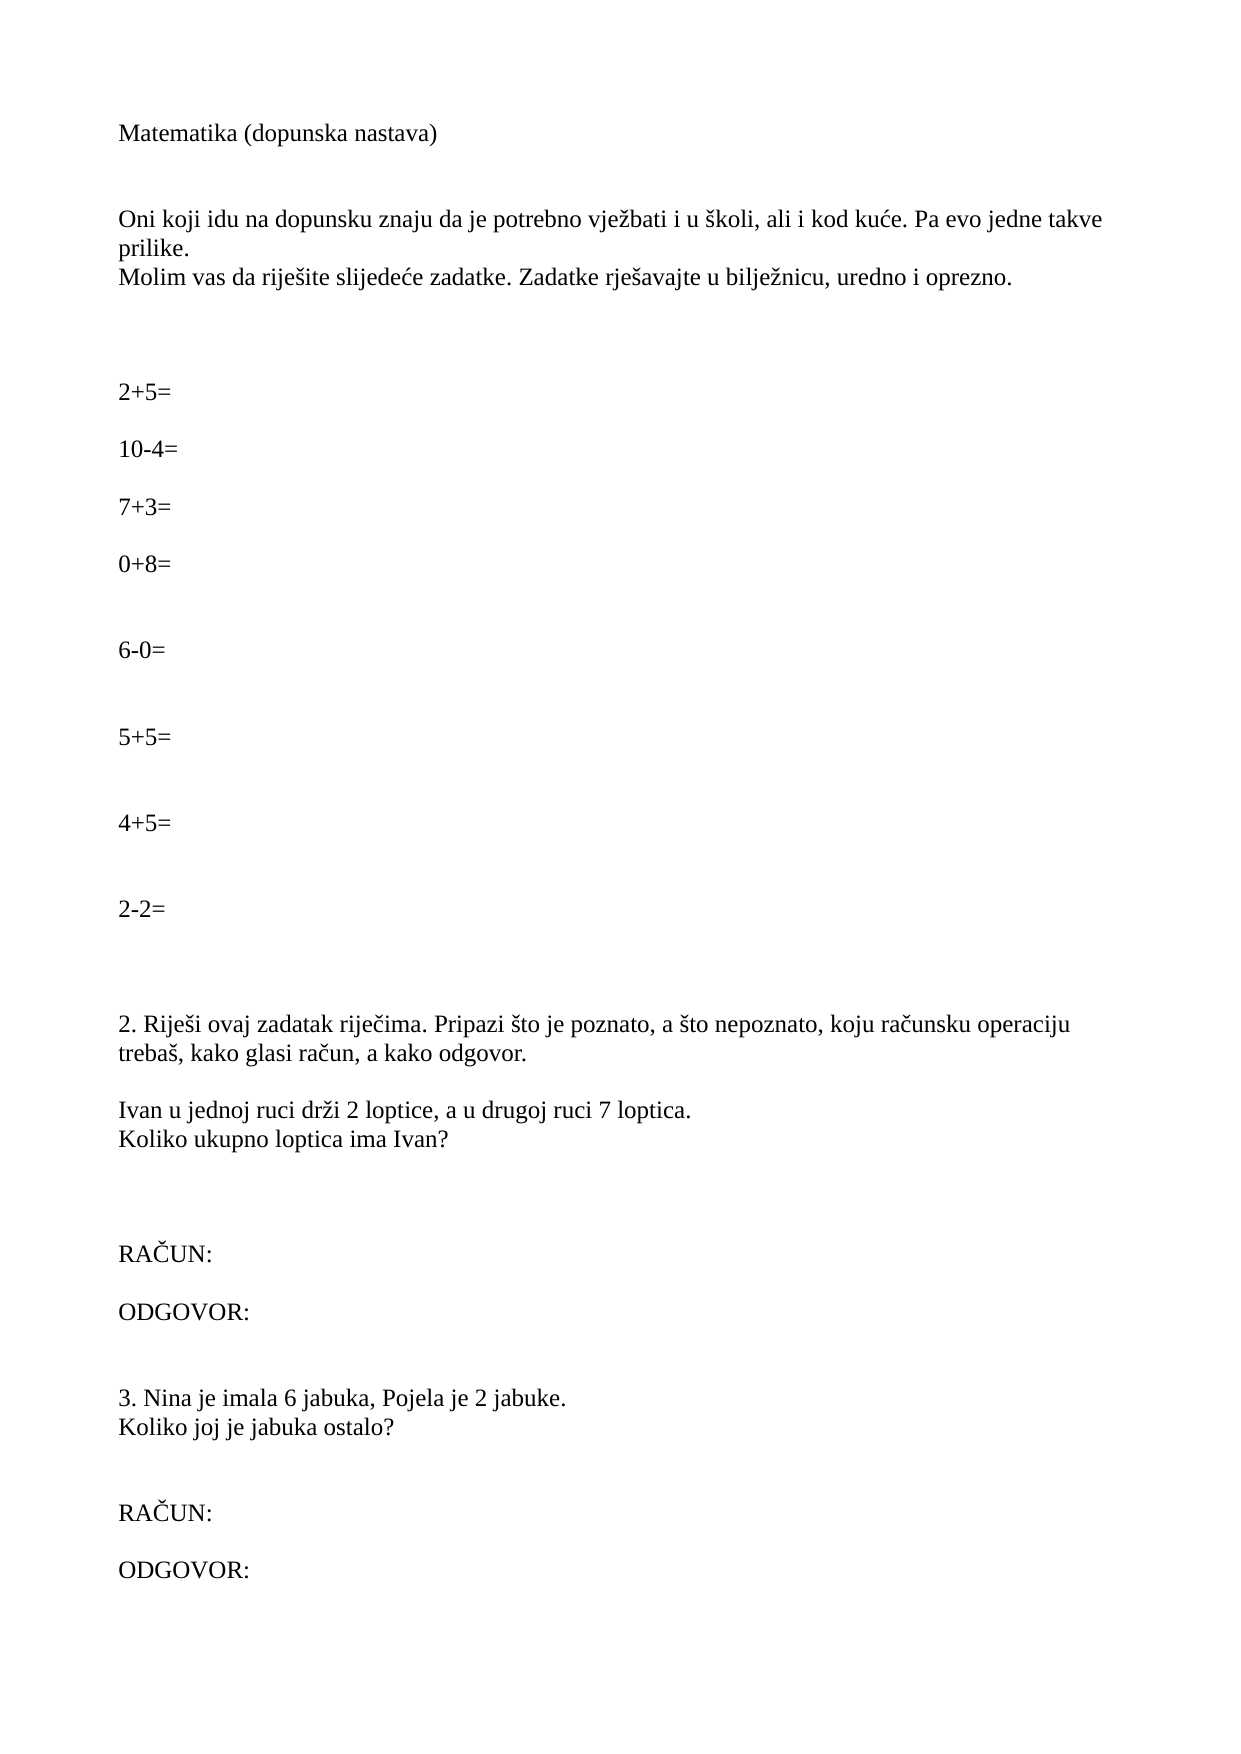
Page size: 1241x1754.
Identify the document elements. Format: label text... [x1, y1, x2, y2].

text Koliko ukupno loptica ima Ivan? [118, 1124, 1122, 1153]
text 3. Nina je imala 6 jabuka, Pojela je 2 jabuke. [118, 1383, 1122, 1412]
text Matematika (dopunska nastava) [118, 118, 1122, 147]
text 4+5= [118, 808, 1122, 837]
text 7+3= [118, 492, 1122, 521]
text Oni koji idu na dopunsku znaju da je potrebno vježbati i u školi, ali i kod kuće. Pa evo jedne takve prilike. [118, 204, 1122, 262]
text 2+5= [118, 377, 1122, 406]
text 0+8= [118, 549, 1122, 578]
text RAČUN: [118, 1498, 1122, 1527]
text Ivan u jednoj ruci drži 2 loptice, a u drugoj ruci 7 loptica. [118, 1096, 1122, 1124]
text 5+5= [118, 722, 1122, 751]
text ODGOVOR: [118, 1556, 1122, 1584]
text 10-4= [118, 434, 1122, 463]
text 2. Riješi ovaj zadatak riječima. Pripazi što je poznato, a što nepoznato, koju računsku operaciju trebaš, kako glasi račun, a kako odgovor. [118, 1009, 1122, 1067]
text 2-2= [118, 894, 1122, 923]
text Molim vas da riješite slijedeće zadatke. Zadatke rješavajte u bilježnicu, uredno i oprezno. [118, 262, 1122, 291]
text 6-0= [118, 636, 1122, 664]
text ODGOVOR: [118, 1297, 1122, 1326]
text Koliko joj je jabuka ostalo? [118, 1412, 1122, 1441]
text RAČUN: [118, 1239, 1122, 1268]
